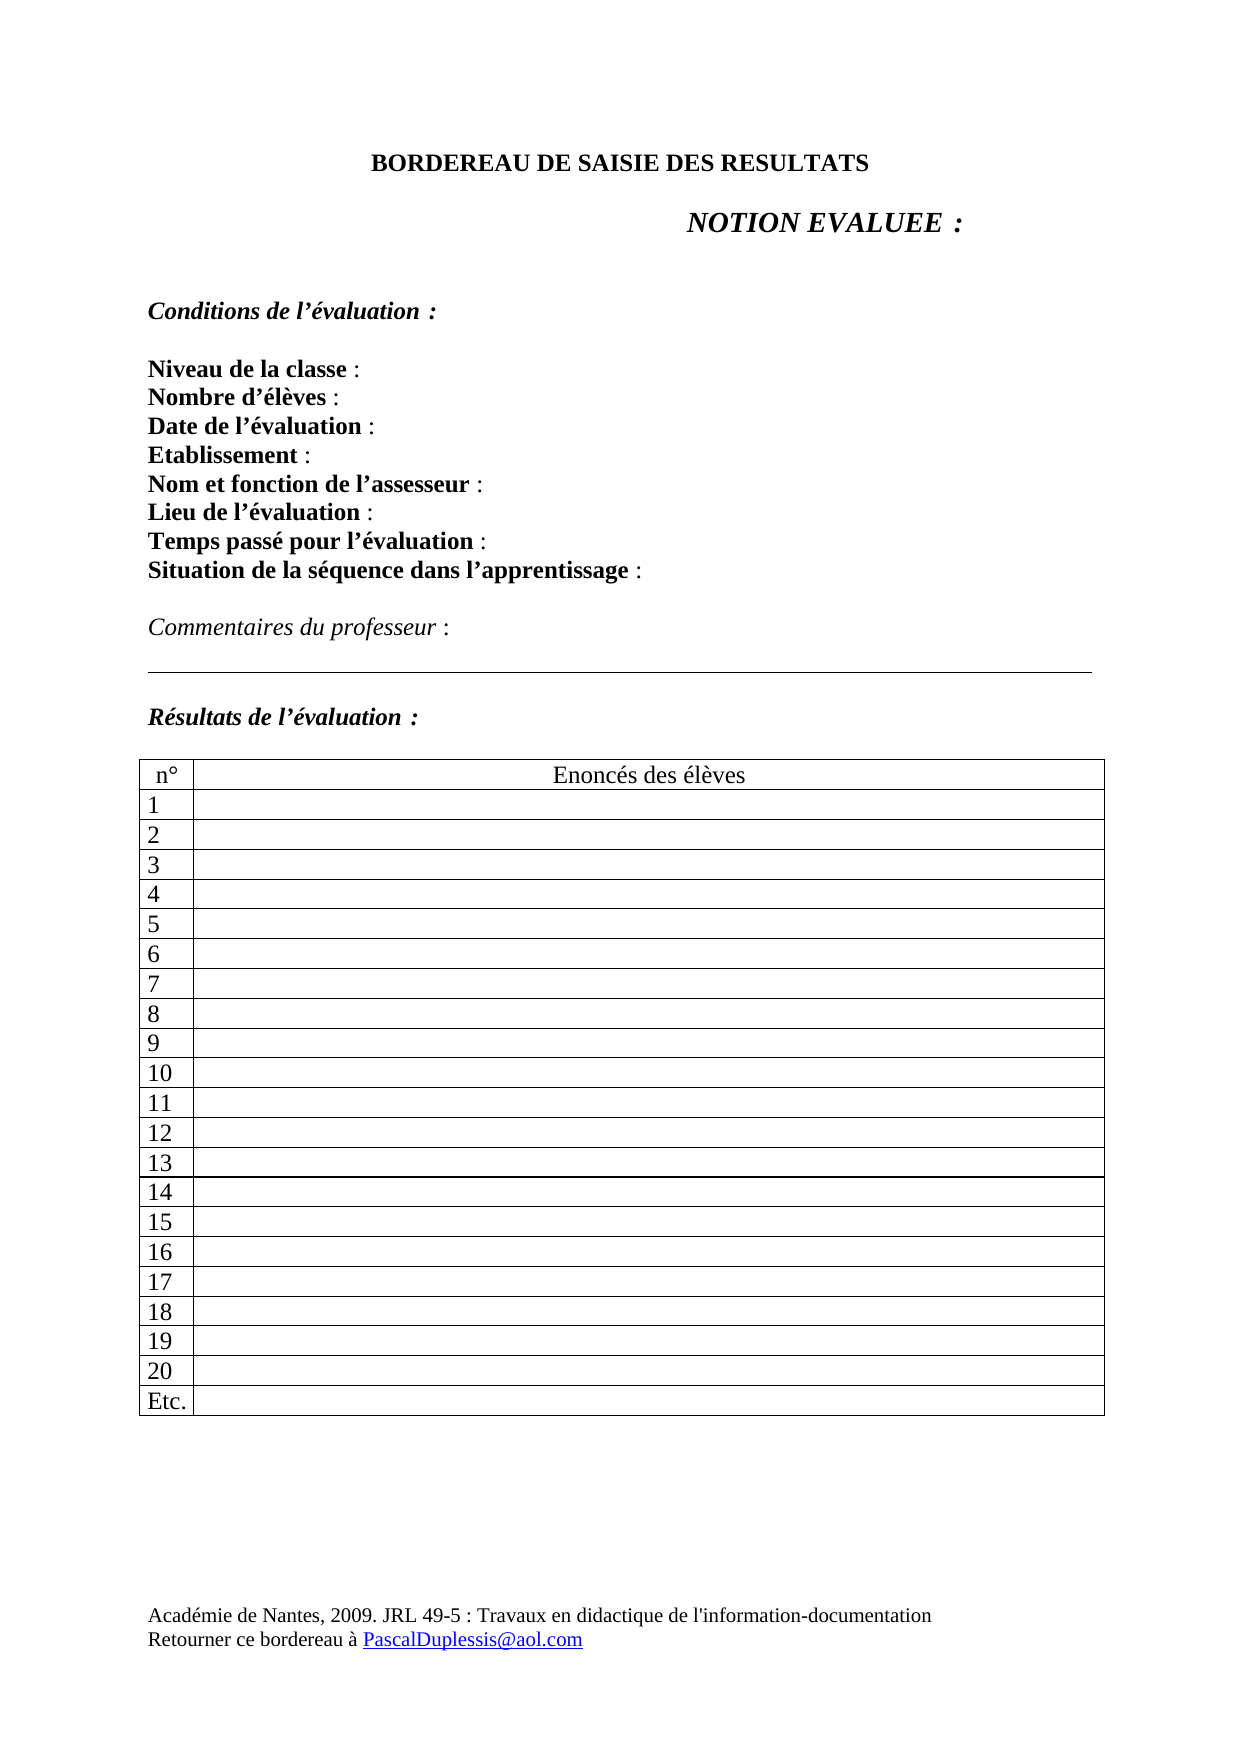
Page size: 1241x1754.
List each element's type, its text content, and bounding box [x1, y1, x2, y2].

table_cell 20 [140, 1356, 193, 1385]
table_cell [194, 1088, 1104, 1117]
table_cell [194, 1297, 1104, 1325]
table_cell Etc. [140, 1386, 193, 1415]
table_cell 14 [140, 1178, 193, 1206]
table_cell 4 [140, 880, 193, 908]
table_cell [194, 1178, 1104, 1206]
table_cell [194, 790, 1104, 819]
table_cell [194, 1118, 1104, 1147]
table_cell 12 [140, 1118, 193, 1147]
table_cell 10 [140, 1058, 193, 1087]
text Etablissement : [148, 440, 1092, 469]
table_cell [194, 1386, 1104, 1415]
text Résultats de l’évaluation : [148, 702, 1092, 731]
table_header Enoncés des élèves [194, 760, 1104, 789]
text Nom et fonction de l’assesseur : [148, 469, 1092, 497]
text Temps passé pour l’évaluation : [148, 526, 1092, 555]
table_cell 9 [140, 1029, 193, 1057]
text Conditions de l’évaluation : [148, 296, 1092, 325]
table_cell 11 [140, 1088, 193, 1117]
table_cell [194, 1326, 1104, 1355]
table_cell [194, 1058, 1104, 1087]
text Commentaires du professeur : [148, 612, 1092, 641]
text BORDEREAU DE SAISIE DES RESULTATS [148, 148, 1092, 176]
table_cell 17 [140, 1267, 193, 1296]
table_cell [194, 1356, 1104, 1385]
table_cell 19 [140, 1326, 193, 1355]
table_cell [194, 820, 1104, 849]
table_cell 5 [140, 909, 193, 938]
table_cell 3 [140, 850, 193, 878]
table_cell [194, 1148, 1104, 1176]
table_cell 13 [140, 1148, 193, 1176]
table_cell [194, 850, 1104, 878]
table_cell 18 [140, 1297, 193, 1325]
table_cell [194, 909, 1104, 938]
table_header n° [140, 760, 193, 789]
table_cell [194, 1207, 1104, 1236]
text Situation de la séquence dans l’apprentissage : [148, 555, 1092, 584]
text Lieu de l’évaluation : [148, 497, 1092, 526]
table_cell [194, 1237, 1104, 1266]
table_cell 6 [140, 939, 193, 968]
table_cell 7 [140, 969, 193, 998]
table_cell [194, 999, 1104, 1027]
text NOTION EVALUEE : [148, 205, 1092, 239]
text Nombre d’élèves : [148, 382, 1092, 411]
table_cell [194, 1267, 1104, 1296]
table_cell [194, 880, 1104, 908]
table_cell [194, 1029, 1104, 1057]
table_cell [194, 969, 1104, 998]
text Niveau de la classe : [148, 354, 1092, 382]
table_cell 1 [140, 790, 193, 819]
table_cell [194, 939, 1104, 968]
table_cell 15 [140, 1207, 193, 1236]
table_cell 2 [140, 820, 193, 849]
text Date de l’évaluation : [148, 411, 1092, 440]
table_cell 8 [140, 999, 193, 1027]
table_cell 16 [140, 1237, 193, 1266]
